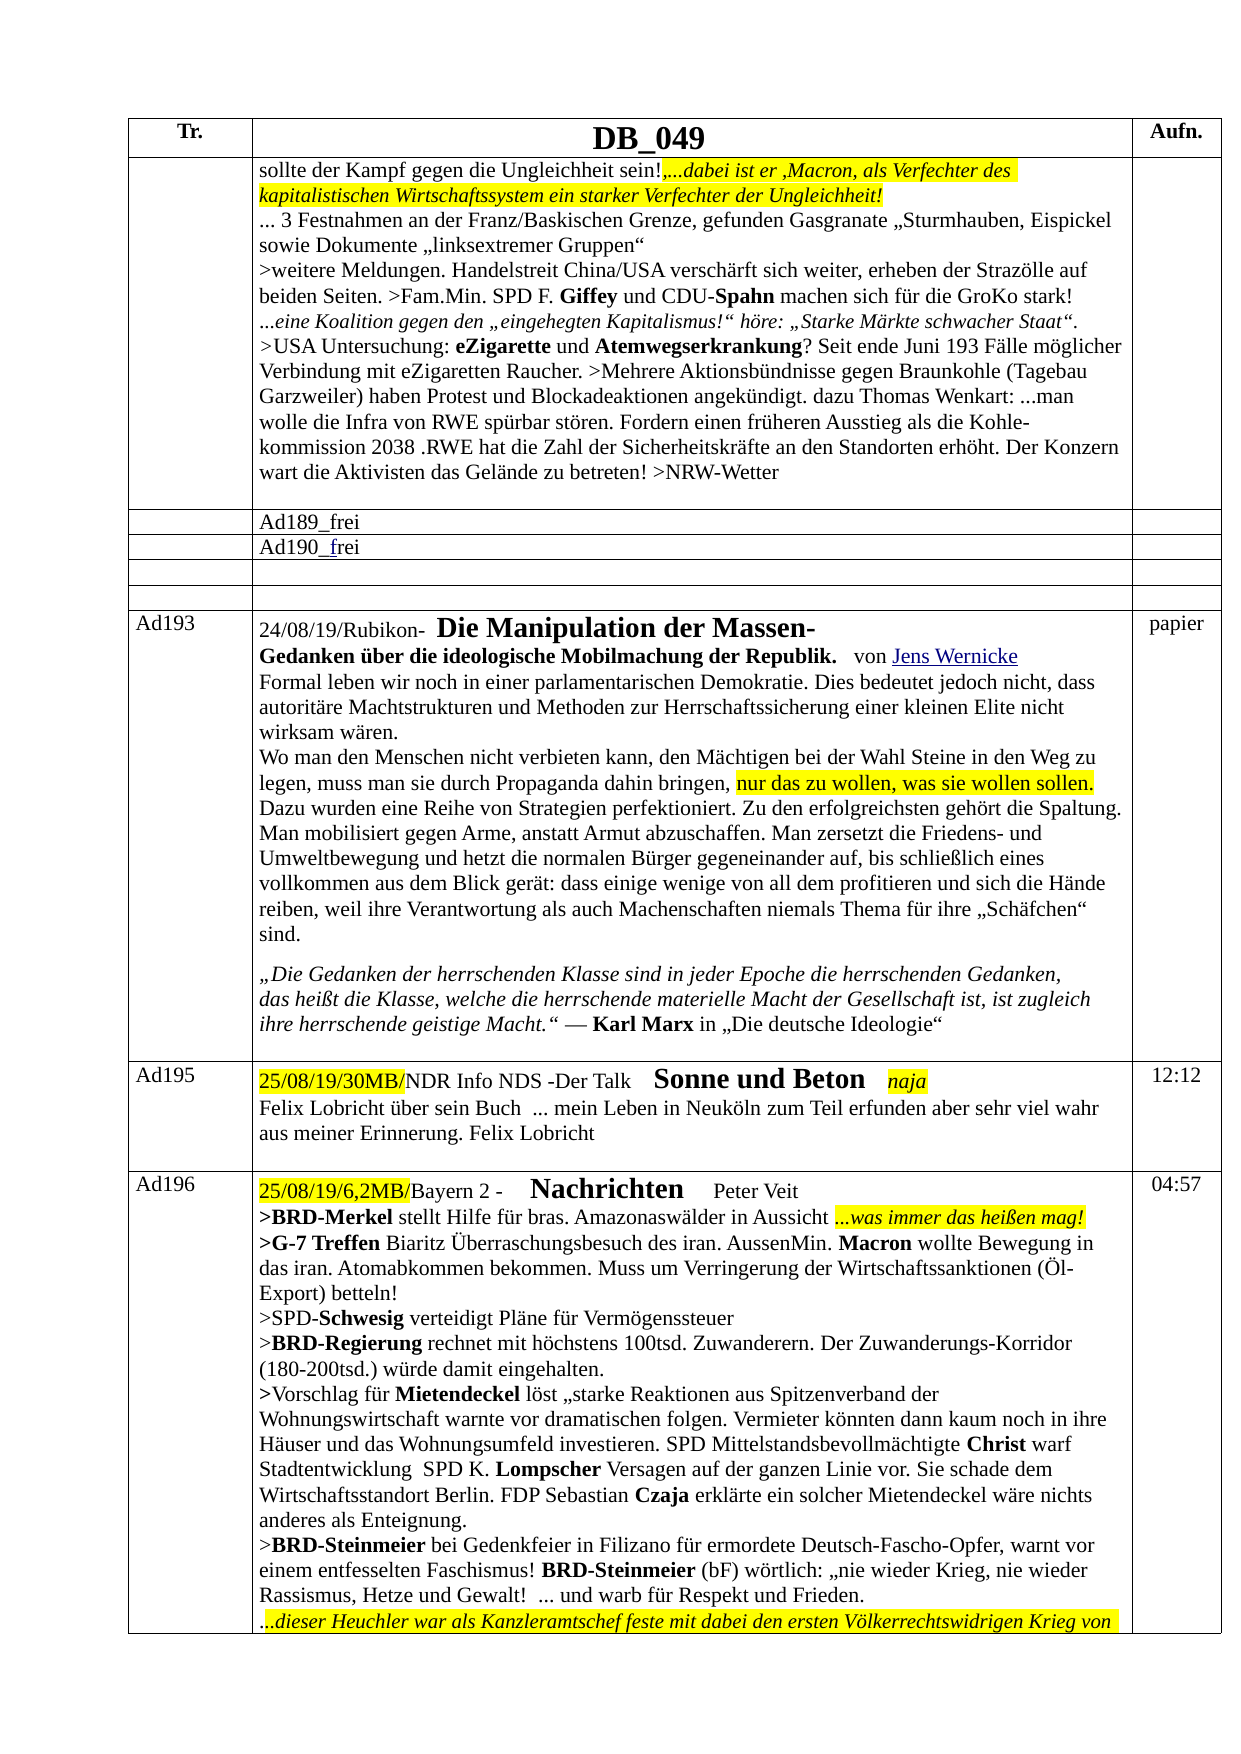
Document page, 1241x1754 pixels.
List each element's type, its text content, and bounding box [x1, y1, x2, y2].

table_cell Ad196 [129, 1172, 252, 1633]
table_cell [1133, 586, 1221, 610]
table_cell 24/08/19/Rubikon- Die Manipulation der Massen- Gedanken über die ideologische Mobilmachung der Republik. von Jens Wernicke Formal leben wir noch in einer parlamentarischen Demokratie. Dies bedeutet jedoch nicht, dass autoritäre Machtstrukturen und Methoden zur Herrschaftssicherung einer kleinen Elite nicht wirksam wären. Wo man den Menschen nicht verbieten kann, den Mächtigen bei der Wahl Steine in den Weg zu legen, muss man sie durch Propaganda dahin bringen, nur das zu wollen, was sie wollen sollen. Dazu wurden eine Reihe von Strategien perfektioniert. Zu den erfolgreichsten gehört die Spaltung. Man mobilisiert gegen Arme, anstatt Armut abzuschaffen. Man zersetzt die Friedens- und Umweltbewegung und hetzt die normalen Bürger gegeneinander auf, bis schließlich eines vollkommen aus dem Blick gerät: dass einige wenige von all dem profitieren und sich die Hände reiben, weil ihre Verantwortung als auch Machenschaften niemals Thema für ihre „Schäfchen“ sind. „Die Gedanken der herrschenden Klasse sind in jeder Epoche die herrschenden Gedanken, das heißt die Klasse, welche die herrschende materielle Macht der Gesellschaft ist, ist zugleich ihre herrschende geistige Macht.“ — Karl Marx in „Die deutsche Ideologie“ [253, 611, 1132, 1061]
table_cell Ad190_frei [253, 535, 1132, 559]
table_header ­Tr. [129, 119, 252, 157]
table_cell [129, 535, 252, 559]
table_cell papier [1133, 611, 1221, 1061]
table_header Aufn. [1133, 119, 1221, 157]
table_cell [129, 560, 252, 584]
table_cell 25/08/19/30MB/NDR Info NDS -Der Talk Sonne und Beton naja Felix Lobricht über sein Buch ... mein Leben in Neuköln zum Teil erfunden aber sehr viel wahr aus meiner Erinnerung. Felix Lobricht [253, 1062, 1132, 1171]
table_cell 25/08/19/6,2MB/Bayern 2 - Nachrichten Peter Veit >BRD-Merkel stellt Hilfe für bras. Amazonaswälder in Aussicht ...was immer das heißen mag! >G-7 Treffen Biaritz Überraschungsbesuch des iran. AussenMin. Macron wollte Bewegung in das iran. Atomabkommen bekommen. Muss um Verringerung der Wirtschaftssanktionen (Öl-Export) betteln! >SPD-Schwesig verteidigt Pläne für Vermögenssteuer >BRD-Regierung rechnet mit höchstens 100tsd. Zuwanderern. Der Zuwanderungs-Korridor (180-200tsd.) würde damit eingehalten. >Vorschlag für Mietendeckel löst „starke Reaktionen aus Spitzenverband der Wohnungswirtschaft warnte vor dramatischen folgen. Vermieter könnten dann kaum noch in ihre Häuser und das Wohnungsumfeld investieren. SPD Mittelstandsbevollmächtigte Christ warf Stadtentwicklung SPD K. Lompscher Versagen auf der ganzen Linie vor. Sie schade dem Wirtschaftsstandort Berlin. FDP Sebastian Czaja erklärte ein solcher Mietendeckel wäre nichts anderes als Enteignung. >BRD-Steinmeier bei Gedenkfeier in Filizano für ermordete Deutsch-Fascho-Opfer, warnt vor einem entfesselten Faschismus! BRD-Steinmeier (bF) wörtlich: „nie wieder Krieg, nie wieder Rassismus, Hetze und Gewalt! ... und warb für Respekt und Frieden. ...dieser Heuchler war als Kanzleramtschef feste mit dabei den ersten Völkerrechtswidrigen Krieg von [253, 1172, 1132, 1633]
table_cell [129, 510, 252, 534]
table_cell [1133, 510, 1221, 534]
table_cell [129, 158, 252, 509]
table_cell sollte der Kampf gegen die Ungleichheit sein!,...dabei ist er ,Macron, als Verfechter des kapitalistischen Wirtschaftssystem ein starker Verfechter der Ungleichheit! ... 3 Festnahmen an der Franz/Baskischen Grenze, gefunden Gasgranate „Sturmhauben, Eispickel sowie Dokumente „linksextremer Gruppen“ >weitere Meldungen. Handelstreit China/USA verschärft sich weiter, erheben der Strazölle auf beiden Seiten. >Fam.Min. SPD F. Giffey und CDU-Spahn machen sich für die GroKo stark! ...eine Koalition gegen den „eingehegten Kapitalismus!“ höre: „Starke Märkte schwacher Staat“. >USA Untersuchung: eZigarette und Atemwegserkrankung? Seit ende Juni 193 Fälle möglicher Verbindung mit eZigaretten Raucher. >Mehrere Aktionsbündnisse gegen Braunkohle (Tagebau Garzweiler) haben Protest und Blockadeaktionen angekündigt. dazu Thomas Wenkart: ...man wolle die Infra von RWE spürbar stören. Fordern einen früheren Ausstieg als die Kohle-kommission 2038 .RWE hat die Zahl der Sicherheitskräfte an den Standorten erhöht. Der Konzern wart die Aktivisten das Gelände zu betreten! >NRW-Wetter [253, 158, 1132, 509]
table_cell [253, 560, 1132, 584]
table_cell Ad193 [129, 611, 252, 1061]
table_cell [129, 586, 252, 610]
table_cell Ad195 [129, 1062, 252, 1171]
table_cell [1133, 158, 1221, 509]
table_cell 12:12 [1133, 1062, 1221, 1171]
table_cell [1133, 560, 1221, 584]
table_cell [253, 586, 1132, 610]
table_cell Ad189_frei [253, 510, 1132, 534]
table_cell [1133, 535, 1221, 559]
table_cell 04:57 [1133, 1172, 1221, 1633]
table_header DB_049 [253, 119, 1132, 157]
